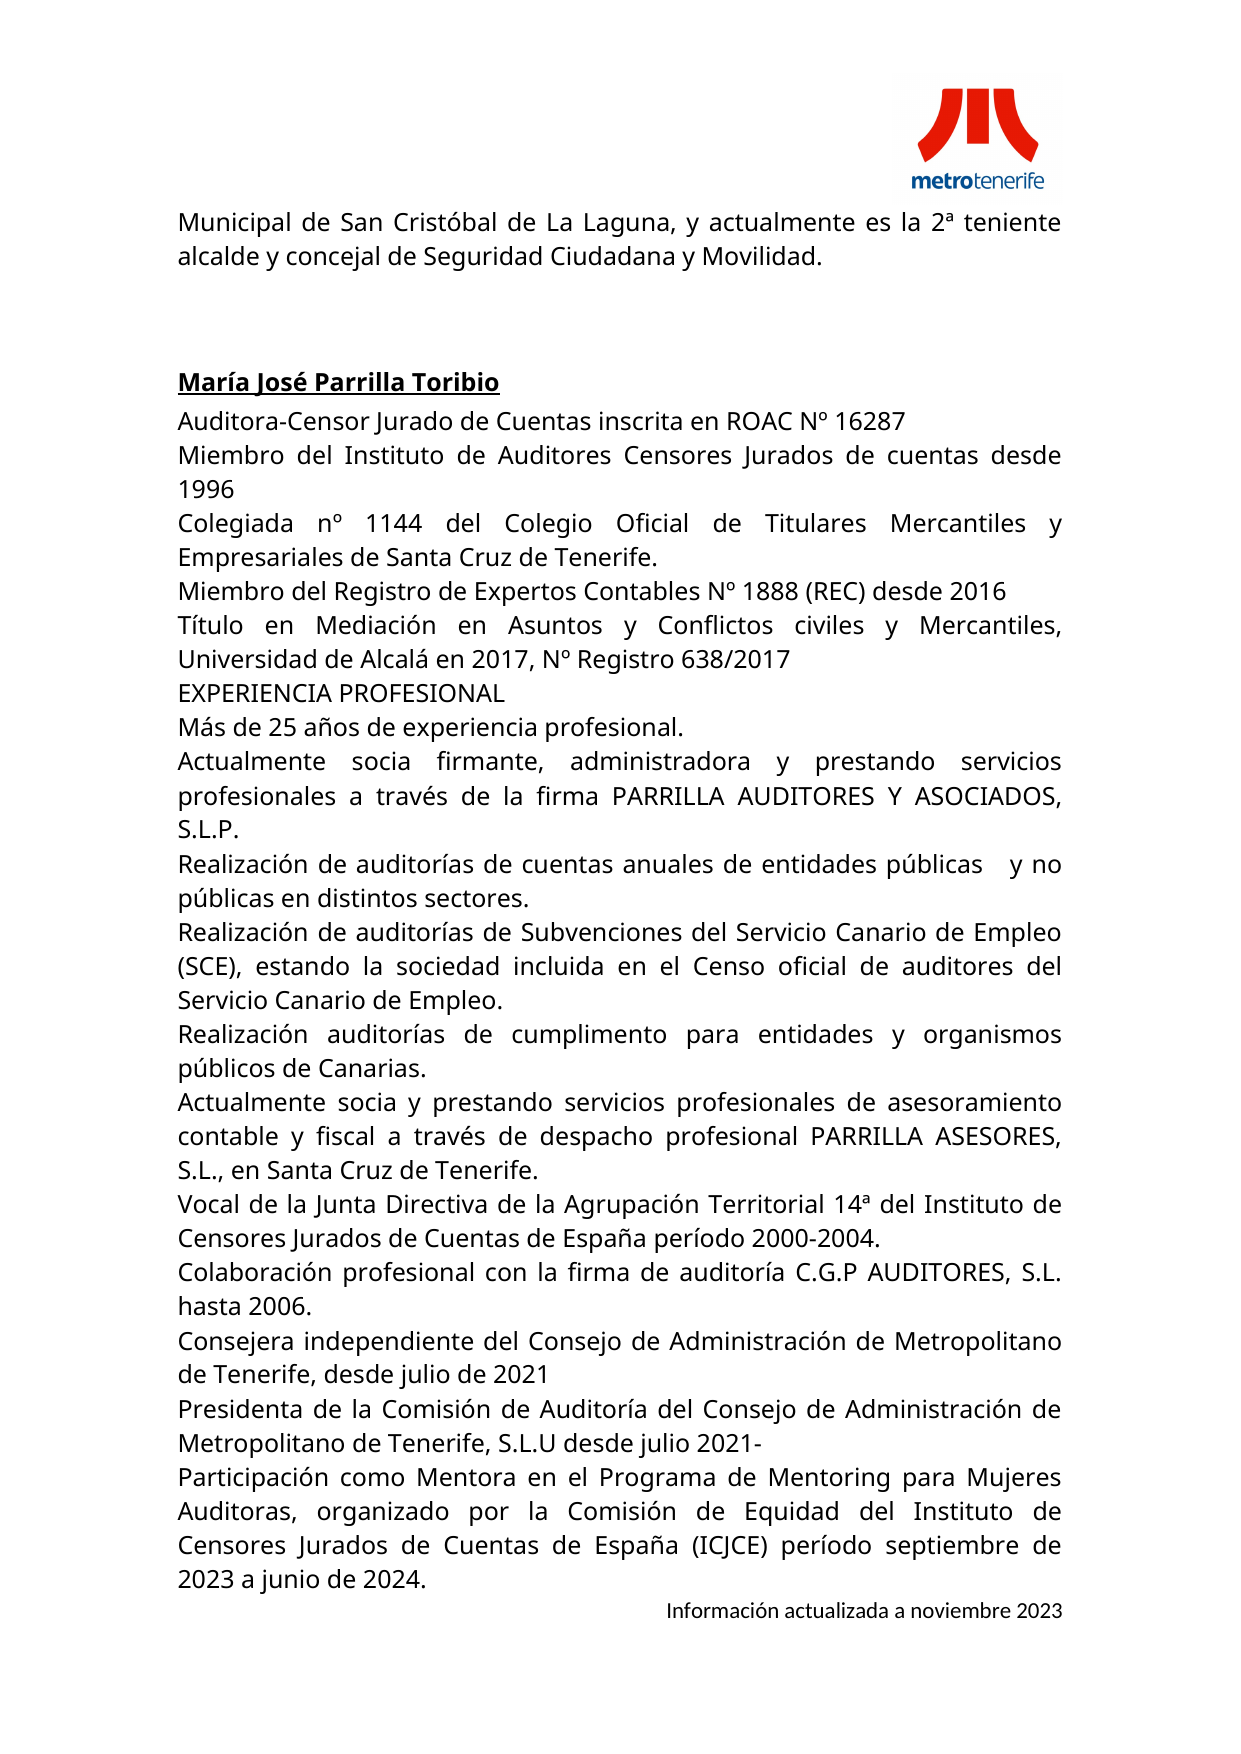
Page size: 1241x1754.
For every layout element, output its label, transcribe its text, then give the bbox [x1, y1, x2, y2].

text Municipal de San Cristóbal de La Laguna, y actualmente es la 2ª teniente alcalde y concejal de Seguridad Ciudadana y Movilidad. [177, 204, 1063, 273]
text Realización de auditorías de Subvenciones del Servicio Canario de Empleo (SCE), estando la sociedad incluida en el Censo oficial de auditores del Servicio Canario de Empleo. [177, 914, 1063, 1017]
text Colaboración profesional con la firma de auditoría C.G.P AUDITORES, S.L. hasta 2006. [177, 1255, 1063, 1323]
text Colegiada nº 1144 del Colegio Oficial de Titulares Mercantiles y Empresariales de Santa Cruz de Tenerife. [177, 506, 1063, 574]
text EXPERIENCIA PROFESIONAL [177, 676, 1063, 710]
text Participación como Mentora en el Programa de Mentoring para Mujeres Auditoras, organizado por la Comisión de Equidad del Instituto de Censores Jurados de Cuentas de España (ICJCE) período septiembre de 2023 a junio de 2024. [177, 1459, 1063, 1596]
text Realización de auditorías de cuentas anuales de entidades públicas y no públicas en distintos sectores. [177, 846, 1063, 914]
text Miembro del Registro de Expertos Contables Nº 1888 (REC) desde 2016 [177, 574, 1063, 608]
text Vocal de la Junta Directiva de la Agrupación Territorial 14ª del Instituto de Censores Jurados de Cuentas de España período 2000-2004. [177, 1187, 1063, 1255]
text Miembro del Instituto de Auditores Censores Jurados de cuentas desde 1996 [177, 437, 1063, 506]
text María José Parrilla Toribio [177, 364, 1063, 398]
text Realización auditorías de cumplimento para entidades y organismos públicos de Canarias. [177, 1017, 1063, 1085]
text Actualmente socia y prestando servicios profesionales de asesoramiento contable y fiscal a través de despacho profesional PARRILLA ASESORES, S.L., en Santa Cruz de Tenerife. [177, 1085, 1063, 1187]
text Presidenta de la Comisión de Auditoría del Consejo de Administración de Metropolitano de Tenerife, S.L.U desde julio 2021- [177, 1391, 1063, 1459]
text Más de 25 años de experiencia profesional. [177, 710, 1063, 744]
text Actualmente socia firmante, administradora y prestando servicios profesionales a través de la firma PARRILLA AUDITORES Y ASOCIADOS, S.L.P. [177, 744, 1063, 846]
text Consejera independiente del Consejo de Administración de Metropolitano de Tenerife, desde julio de 2021 [177, 1323, 1063, 1391]
text Título en Mediación en Asuntos y Conflictos civiles y Mercantiles, Universidad de Alcalá en 2017, Nº Registro 638/2017 [177, 608, 1063, 676]
text Auditora-Censor Jurado de Cuentas inscrita en ROAC Nº 16287 [177, 403, 1063, 437]
